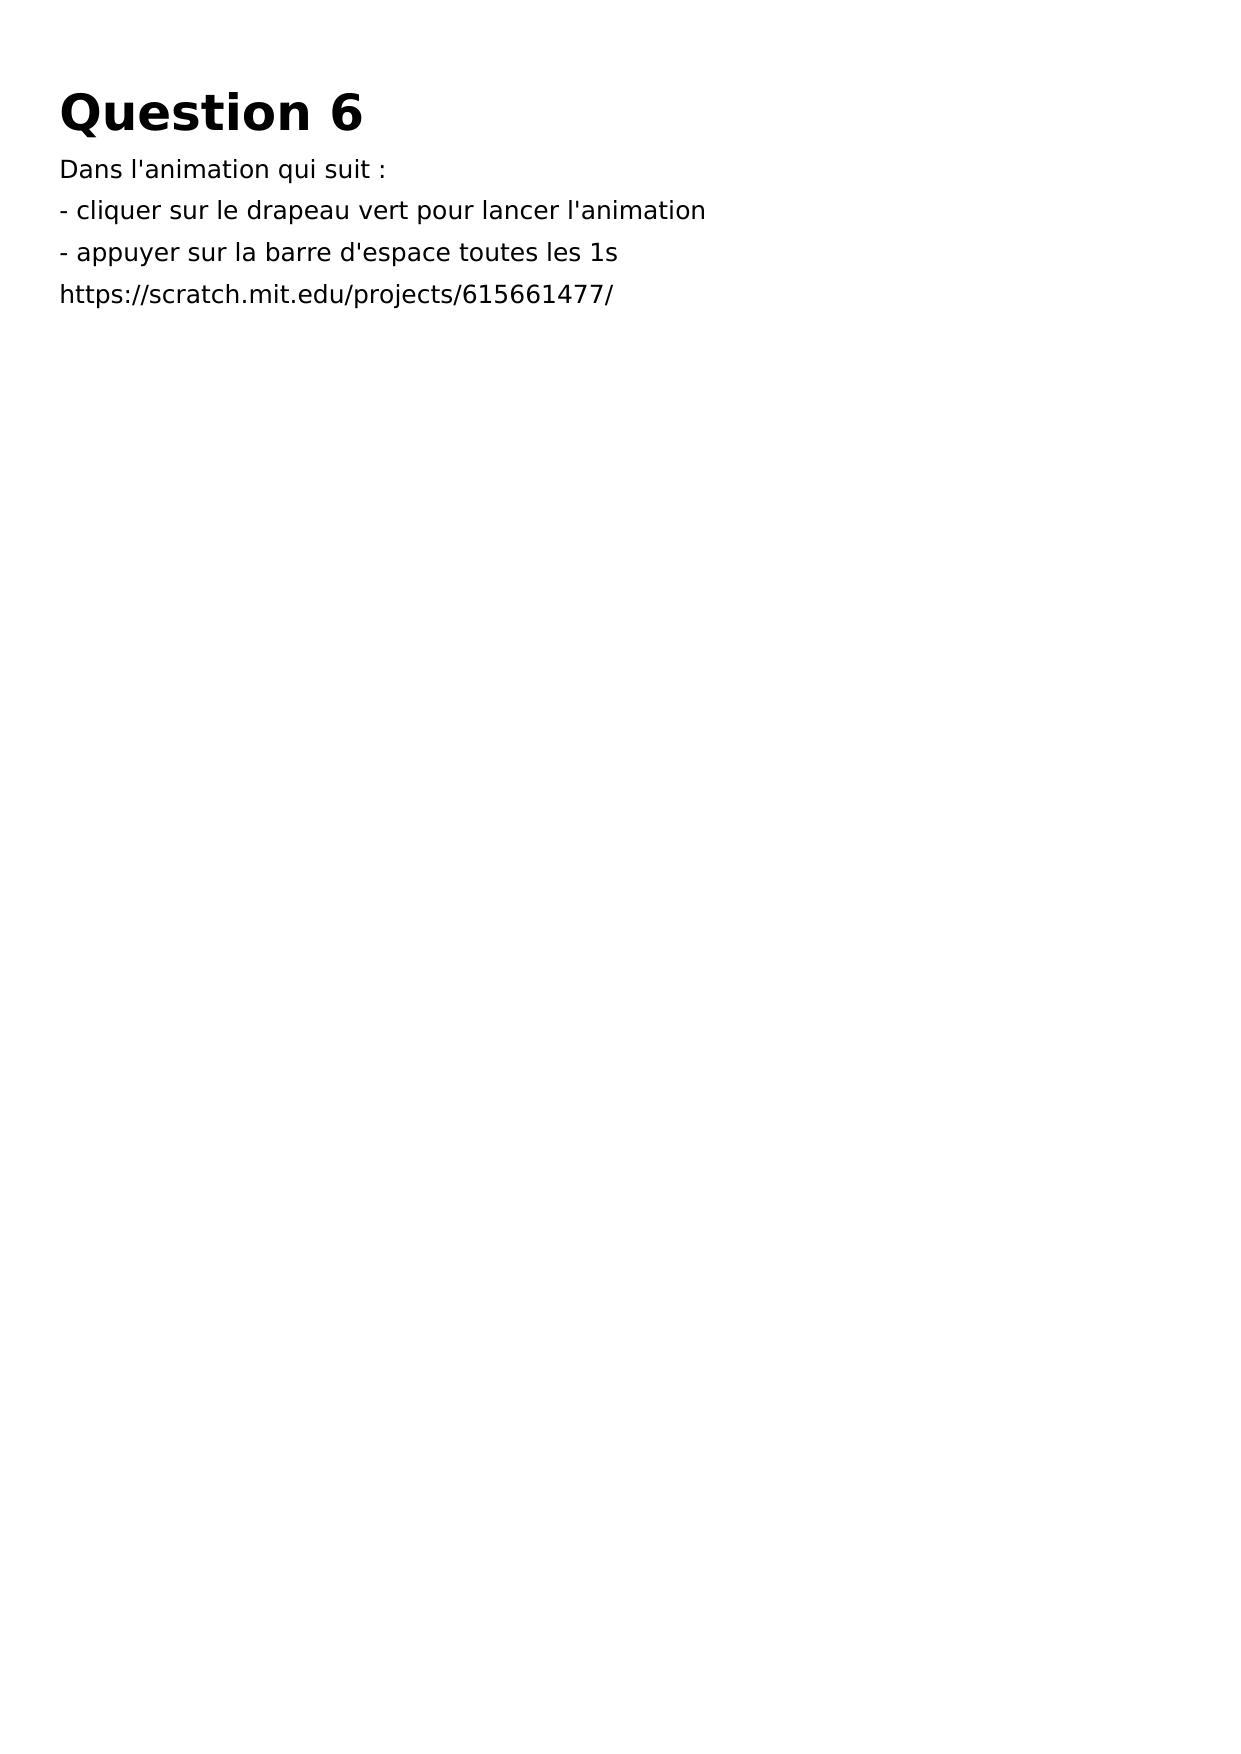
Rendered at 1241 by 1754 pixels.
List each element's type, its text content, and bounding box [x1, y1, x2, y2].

text Dans l'animation qui suit : [59, 155, 1181, 184]
text https://scratch.mit.edu/projects/615661477/ [59, 280, 1181, 367]
subtitle Question 6 [59, 84, 1181, 142]
text - appuyer sur la barre d'espace toutes les 1s [59, 238, 1181, 267]
text - cliquer sur le drapeau vert pour lancer l'animation [59, 196, 1181, 226]
